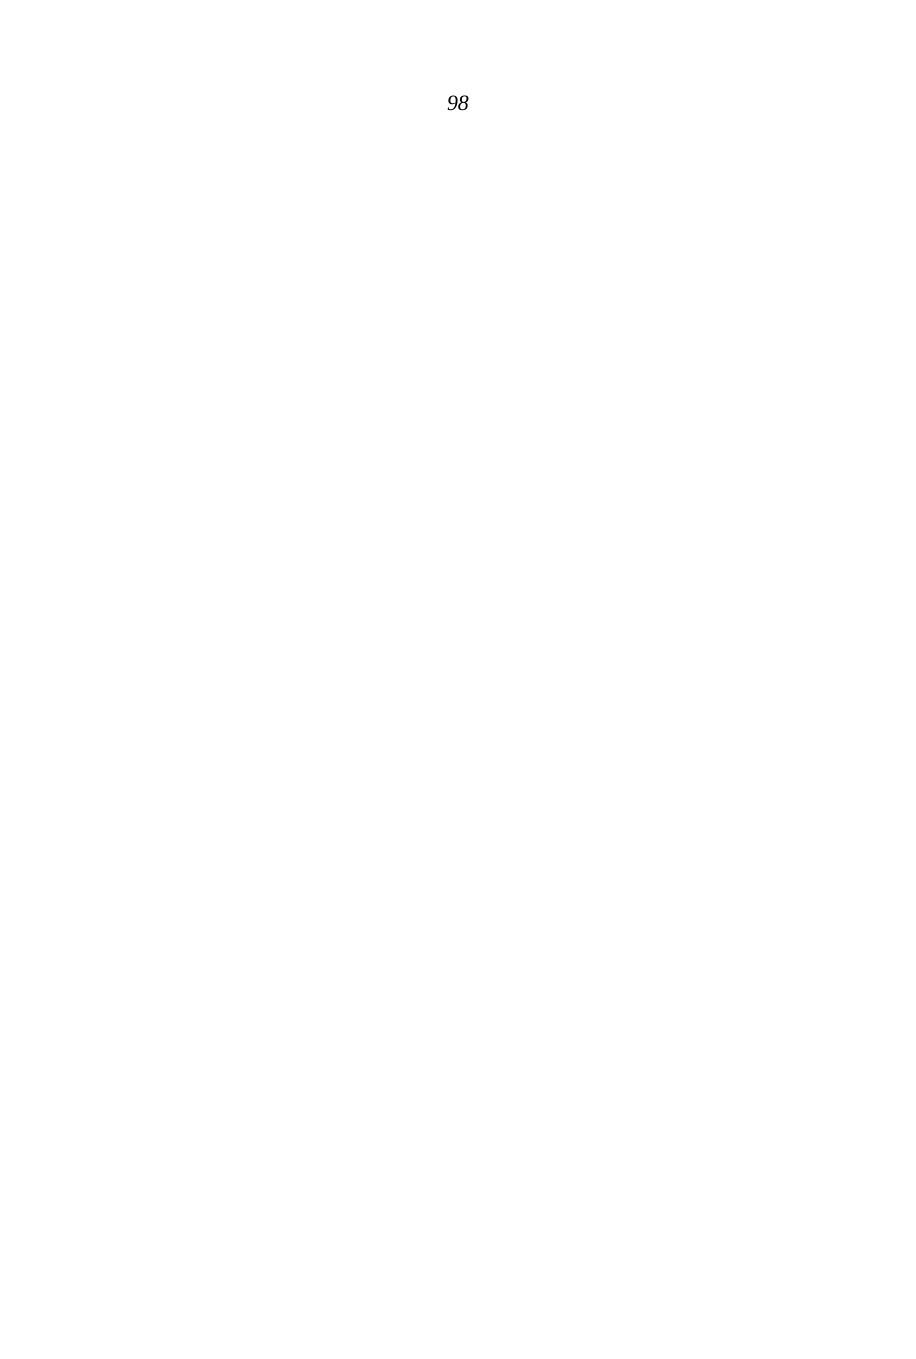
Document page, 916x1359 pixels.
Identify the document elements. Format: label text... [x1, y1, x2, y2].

text 98 [439, 89, 476, 115]
